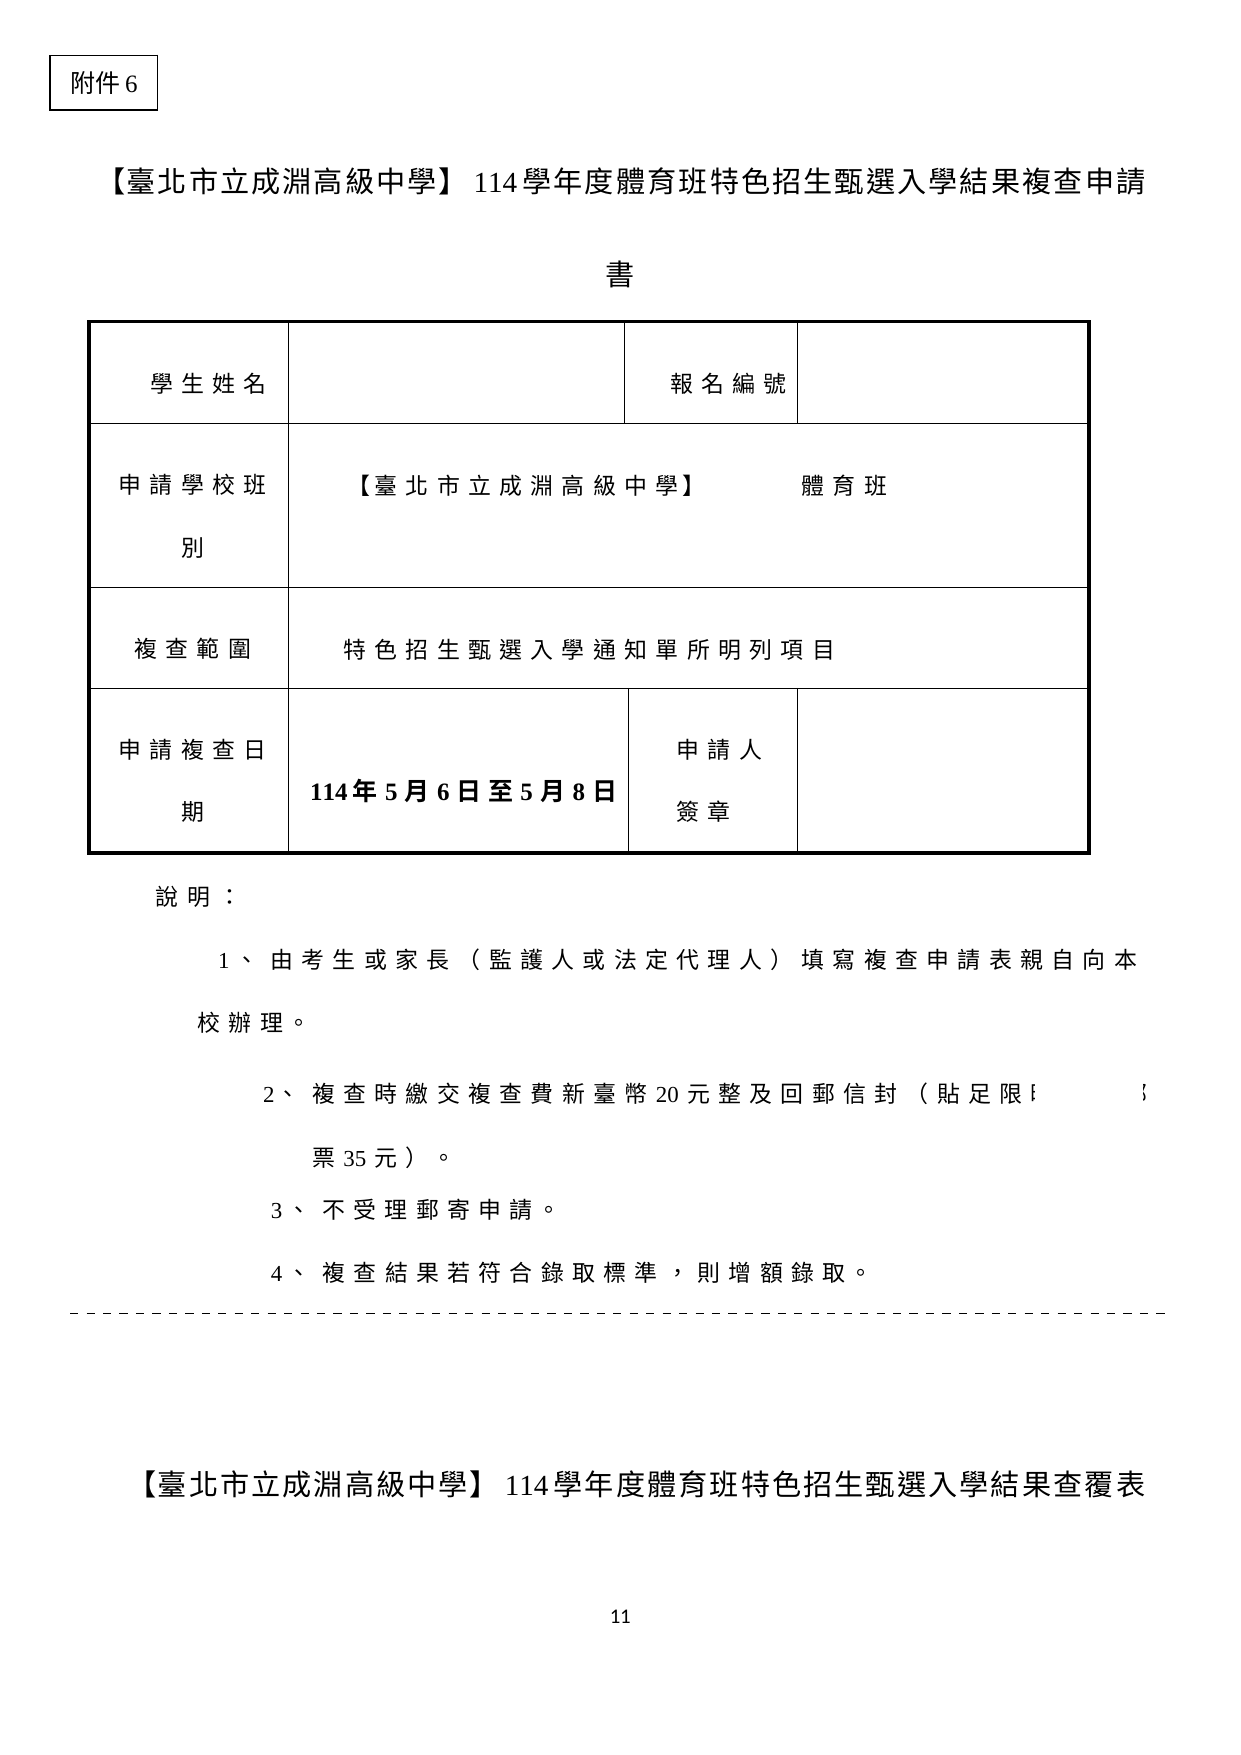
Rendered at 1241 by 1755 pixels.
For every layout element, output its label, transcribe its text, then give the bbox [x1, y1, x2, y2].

text 1、由考生或家長（監護人或法定代理人）填寫複查申請表親自向本校辦理。 [158, 917, 1151, 1042]
table_cell 114年5月6日至5月8日 [289, 689, 628, 851]
text 【臺北市立成淵高級中學】114學年度體育班特色招生甄選入學結果複查申請書 [89, 96, 1151, 293]
text 2、複查時繳交複查費新臺幣20元整及回郵信封（貼足限時掛號郵票35元）。 [248, 1042, 1151, 1167]
table_cell 申請人簽章 [629, 689, 797, 851]
table_header [798, 323, 1087, 423]
table_cell 複查範圍 [91, 588, 288, 688]
text 說明： [89, 854, 1151, 917]
table_header 報名編號 [625, 323, 797, 423]
table_cell 特色招生甄選入學通知單所明列項目 [289, 588, 1087, 688]
table_cell 申請學校班別 [91, 424, 288, 587]
table_cell 申請複查日期 [91, 689, 288, 851]
text [51, 56, 157, 109]
table_cell [798, 689, 1087, 851]
table_header 學生姓名 [91, 323, 288, 423]
text 4、複查結果若符合錄取標準，則增額錄取。 [89, 1229, 1151, 1292]
text 【臺北市立成淵高級中學】114學年度體育班特色招生甄選入學結果查覆表 [120, 1399, 1151, 1524]
text 3、不受理郵寄申請。 [89, 1167, 1151, 1229]
text 附件6 [66, 64, 141, 100]
table_header [289, 323, 624, 423]
table_cell 【臺北市立成淵高級中學】 體育班 [289, 424, 1087, 587]
